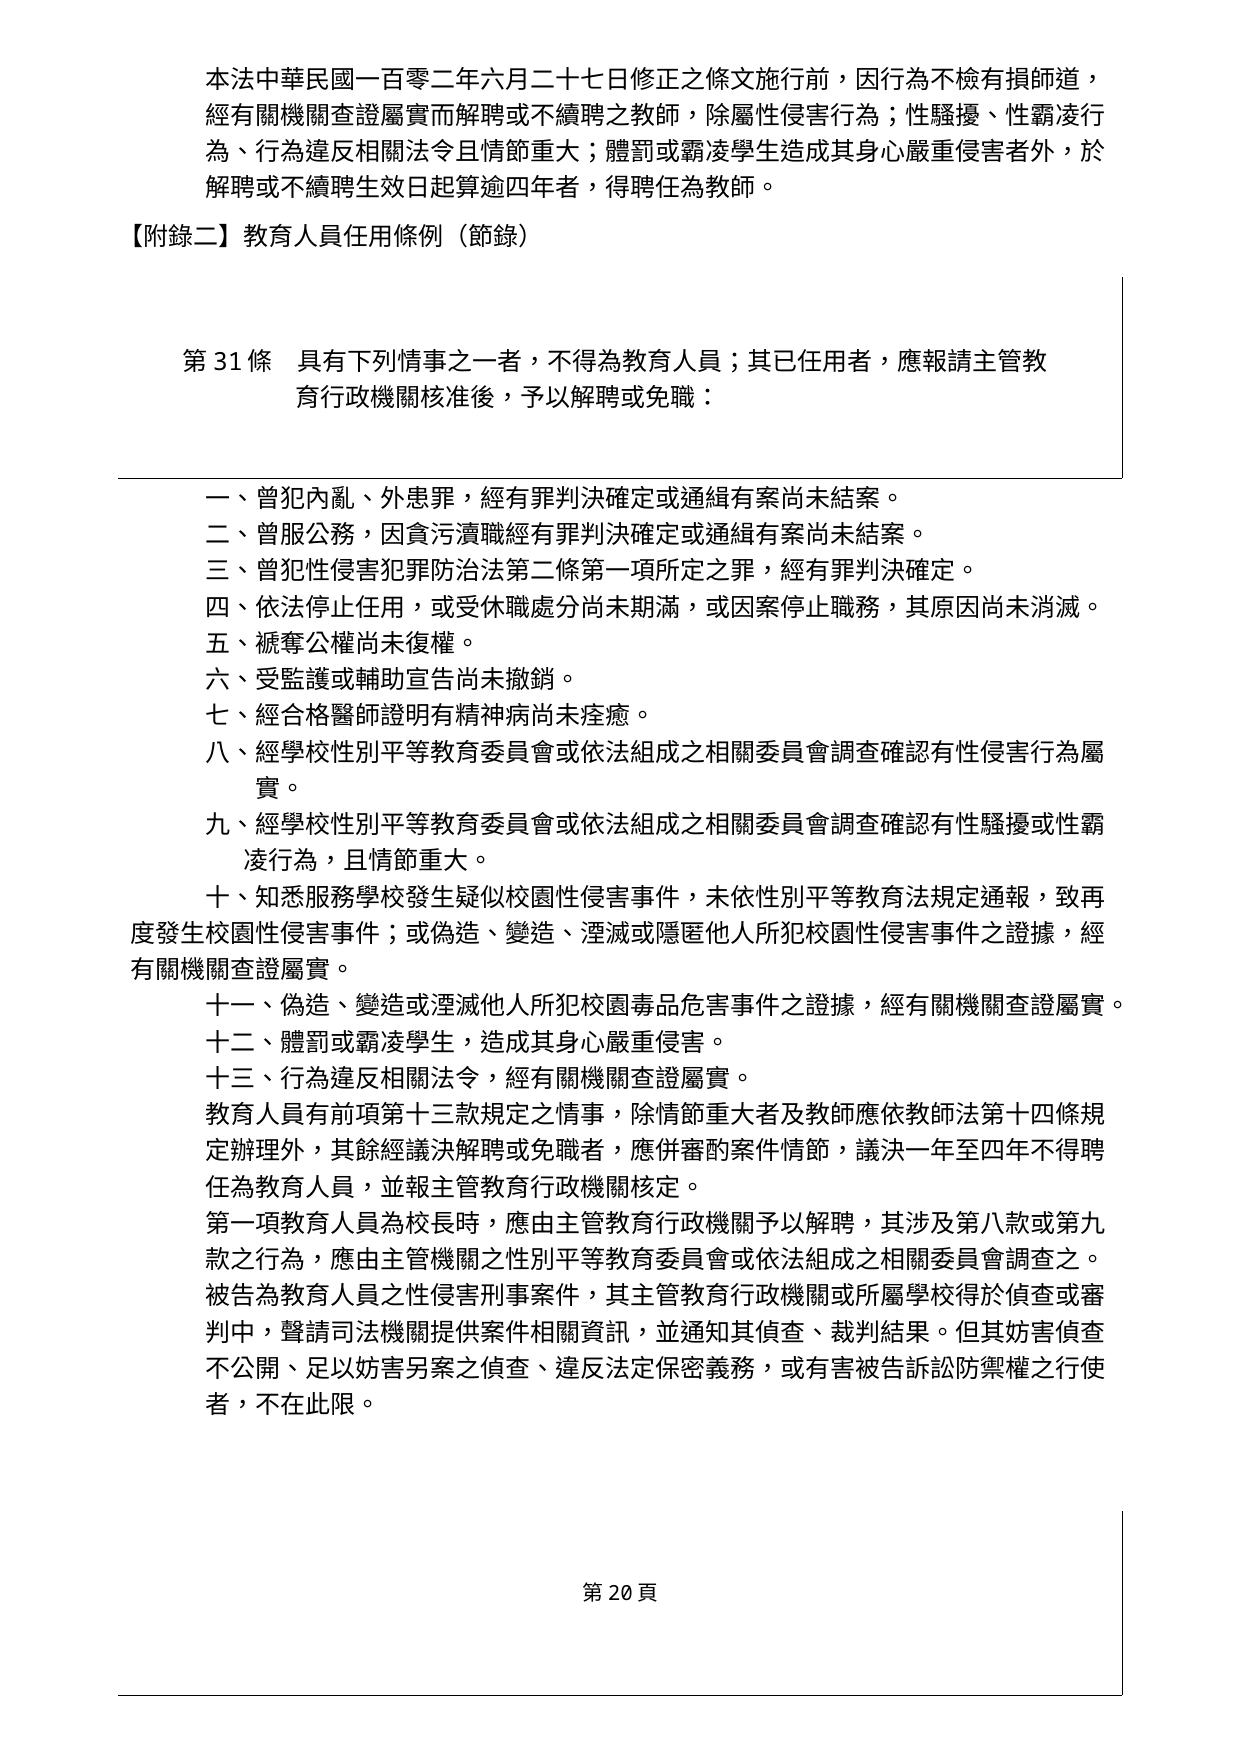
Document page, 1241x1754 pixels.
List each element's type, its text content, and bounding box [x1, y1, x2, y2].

text 十一、偽造、變造或湮滅他人所犯校園毒品危害事件之證據，經有關機關查證屬實。 [118, 986, 1122, 1022]
text 教育人員有前項第十三款規定之情事，除情節重大者及教師應依教師法第十四條規定辦理外，其餘經議決解聘或免職者，應併審酌案件情節，議決一年至四年不得聘任為教育人員，並報主管教育行政機關核定。 [206, 1094, 1122, 1203]
text 十三、行為違反相關法令，經有關機關查證屬實。 [118, 1058, 1122, 1094]
text 被告為教育人員之性侵害刑事案件，其主管教育行政機關或所屬學校得於偵查或審判中，聲請司法機關提供案件相關資訊，並通知其偵查、裁判結果。但其妨害偵查不公開、足以妨害另案之偵查、違反法定保密義務，或有害被告訴訟防禦權之行使者，不在此限。 [206, 1276, 1122, 1421]
text 二、曾服公務，因貪污瀆職經有罪判決確定或通緝有案尚未結案。 [118, 514, 1122, 551]
text 九、經學校性別平等教育委員會或依法組成之相關委員會調查確認有性騷擾或性霸凌行為，且情節重大。 [206, 804, 1122, 877]
text 本法中華民國一百零二年六月二十七日修正之條文施行前，因行為不檢有損師道，經有關機關查證屬實而解聘或不續聘之教師，除屬性侵害行為；性騷擾、性霸凌行為、行為違反相關法令且情節重大；體罰或霸凌學生造成其身心嚴重侵害者外，於解聘或不續聘生效日起算逾四年者，得聘任為教師。 [206, 59, 1122, 204]
text 七、經合格醫師證明有精神病尚未痊癒。 [118, 696, 1122, 732]
text 第一項教育人員為校長時，應由主管教育行政機關予以解聘，其涉及第八款或第九款之行為，應由主管機關之性別平等教育委員會或依法組成之相關委員會調查之。 [206, 1203, 1122, 1276]
text 六、受監護或輔助宣告尚未撤銷。 [118, 659, 1122, 696]
text 一、曾犯內亂、外患罪，經有罪判決確定或通緝有案尚未結案。 [118, 478, 1122, 514]
text 十、知悉服務學校發生疑似校園性侵害事件，未依性別平等教育法規定通報，致再度發生校園性侵害事件；或偽造、變造、湮滅或隱匿他人所犯校園性侵害事件之證據，經有關機關查證屬實。 [131, 877, 1122, 986]
text 三、曾犯性侵害犯罪防治法第二條第一項所定之罪，經有罪判決確定。 [118, 551, 1122, 587]
text 五、褫奪公權尚未復權。 [118, 623, 1122, 659]
text 【附錄二】教育人員任用條例（節錄） [118, 217, 1122, 253]
text 十二、體罰或霸凌學生，造成其身心嚴重侵害。 [118, 1022, 1122, 1058]
text 八、經學校性別平等教育委員會或依法組成之相關委員會調查確認有性侵害行為屬實。 [206, 732, 1122, 804]
text 第31條 具有下列情事之一者，不得為教育人員；其已任用者，應報請主管教育行政機關核准後，予以解聘或免職： [118, 277, 1122, 478]
text 四、依法停止任用，或受休職處分尚未期滿，或因案停止職務，其原因尚未消滅。 [118, 587, 1122, 623]
